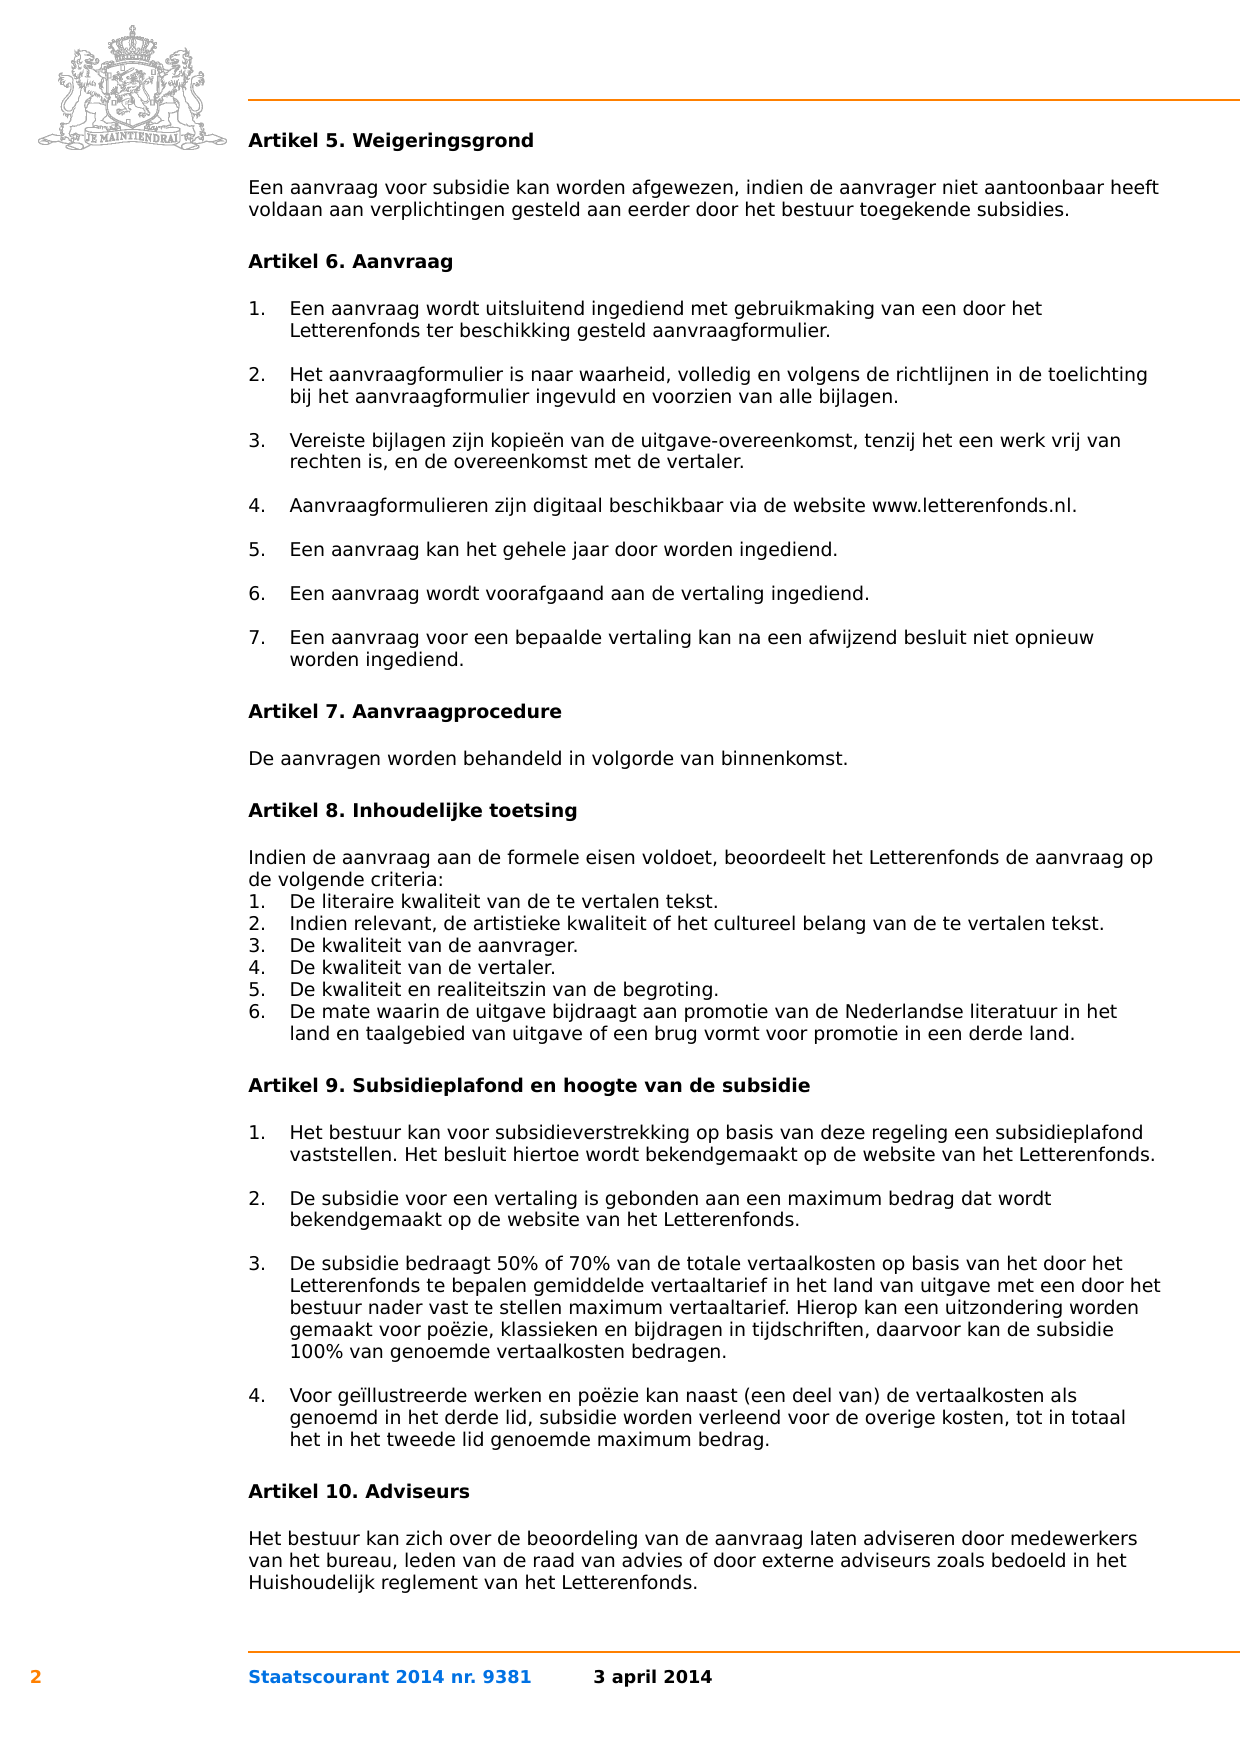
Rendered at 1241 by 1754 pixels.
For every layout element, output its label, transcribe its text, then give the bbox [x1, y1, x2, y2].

text 1. Een aanvraag wordt uitsluitend ingediend met gebruikmaking van een door het Letterenfonds ter beschikking gesteld aanvraagformulier. [248, 298, 1163, 342]
text 4. De kwaliteit van de vertaler. [248, 957, 1163, 979]
text 3. De kwaliteit van de aanvrager. [248, 935, 1163, 957]
text Een aanvraag voor subsidie kan worden afgewezen, indien de aanvrager niet aantoonbaar heeft voldaan aan verplichtingen gesteld aan eerder door het bestuur toegekende subsidies. [248, 177, 1163, 221]
text 1. Het bestuur kan voor subsidieverstrekking op basis van deze regeling een subsidieplafond vaststellen. Het besluit hiertoe wordt bekendgemaakt op de website van het Letterenfonds. [248, 1122, 1163, 1166]
subtitle Artikel 5. Weigeringsgrond [248, 130, 1163, 152]
text De aanvragen worden behandeld in volgorde van binnenkomst. [248, 748, 1163, 770]
subtitle Artikel 9. Subsidieplafond en hoogte van de subsidie [248, 1074, 1163, 1097]
text 6. De mate waarin de uitgave bijdraagt aan promotie van de Nederlandse literatuur in het land en taalgebied van uitgave of een brug vormt voor promotie in een derde land. [248, 1001, 1163, 1044]
text 2. De subsidie voor een vertaling is gebonden aan een maximum bedrag dat wordt bekendgemaakt op de website van het Letterenfonds. [248, 1187, 1163, 1231]
picture [38, 25, 227, 150]
text Indien de aanvraag aan de formele eisen voldoet, beoordeelt het Letterenfonds de aanvraag op de volgende criteria: [248, 847, 1163, 891]
text 5. De kwaliteit en realiteitszin van de begroting. [248, 979, 1163, 1001]
text 4. Voor geïllustreerde werken en poëzie kan naast (een deel van) de vertaalkosten als genoemd in het derde lid, subsidie worden verleend voor de overige kosten, tot in totaal het in het tweede lid genoemde maximum bedrag. [248, 1385, 1163, 1451]
text 2. Het aanvraagformulier is naar waarheid, volledig en volgens de richtlijnen in de toelichting bij het aanvraagformulier ingevuld en voorzien van alle bijlagen. [248, 364, 1163, 408]
text 2. Indien relevant, de artistieke kwaliteit of het cultureel belang van de te vertalen tekst. [248, 913, 1163, 935]
text 4. Aanvraagformulieren zijn digitaal beschikbaar via de website www.letterenfonds.nl. [248, 495, 1163, 517]
text 7. Een aanvraag voor een bepaalde vertaling kan na een afwijzend besluit niet opnieuw worden ingediend. [248, 627, 1163, 671]
text 5. Een aanvraag kan het gehele jaar door worden ingediend. [248, 539, 1163, 561]
text 6. Een aanvraag wordt voorafgaand aan de vertaling ingediend. [248, 583, 1163, 605]
subtitle Artikel 6. Aanvraag [248, 251, 1163, 273]
subtitle Artikel 7. Aanvraagprocedure [248, 701, 1163, 723]
subtitle Artikel 10. Adviseurs [248, 1481, 1163, 1503]
text 3. De subsidie bedraagt 50% of 70% van de totale vertaalkosten op basis van het door het Letterenfonds te bepalen gemiddelde vertaaltarief in het land van uitgave met een door het bestuur nader vast te stellen maximum vertaaltarief. Hierop kan een uitzondering worden gemaakt voor poëzie, klassieken en bijdragen in tijdschriften, daarvoor kan de subsidie 100% van genoemde vertaalkosten bedragen. [248, 1253, 1163, 1363]
text 1. De literaire kwaliteit van de te vertalen tekst. [248, 891, 1163, 913]
subtitle Artikel 8. Inhoudelijke toetsing [248, 800, 1163, 822]
text 3. Vereiste bijlagen zijn kopieën van de uitgave-overeenkomst, tenzij het een werk vrij van rechten is, en de overeenkomst met de vertaler. [248, 429, 1163, 473]
text Het bestuur kan zich over de beoordeling van de aanvraag laten adviseren door medewerkers van het bureau, leden van de raad van advies of door externe adviseurs zoals bedoeld in het Huishoudelijk reglement van het Letterenfonds. [248, 1528, 1163, 1594]
